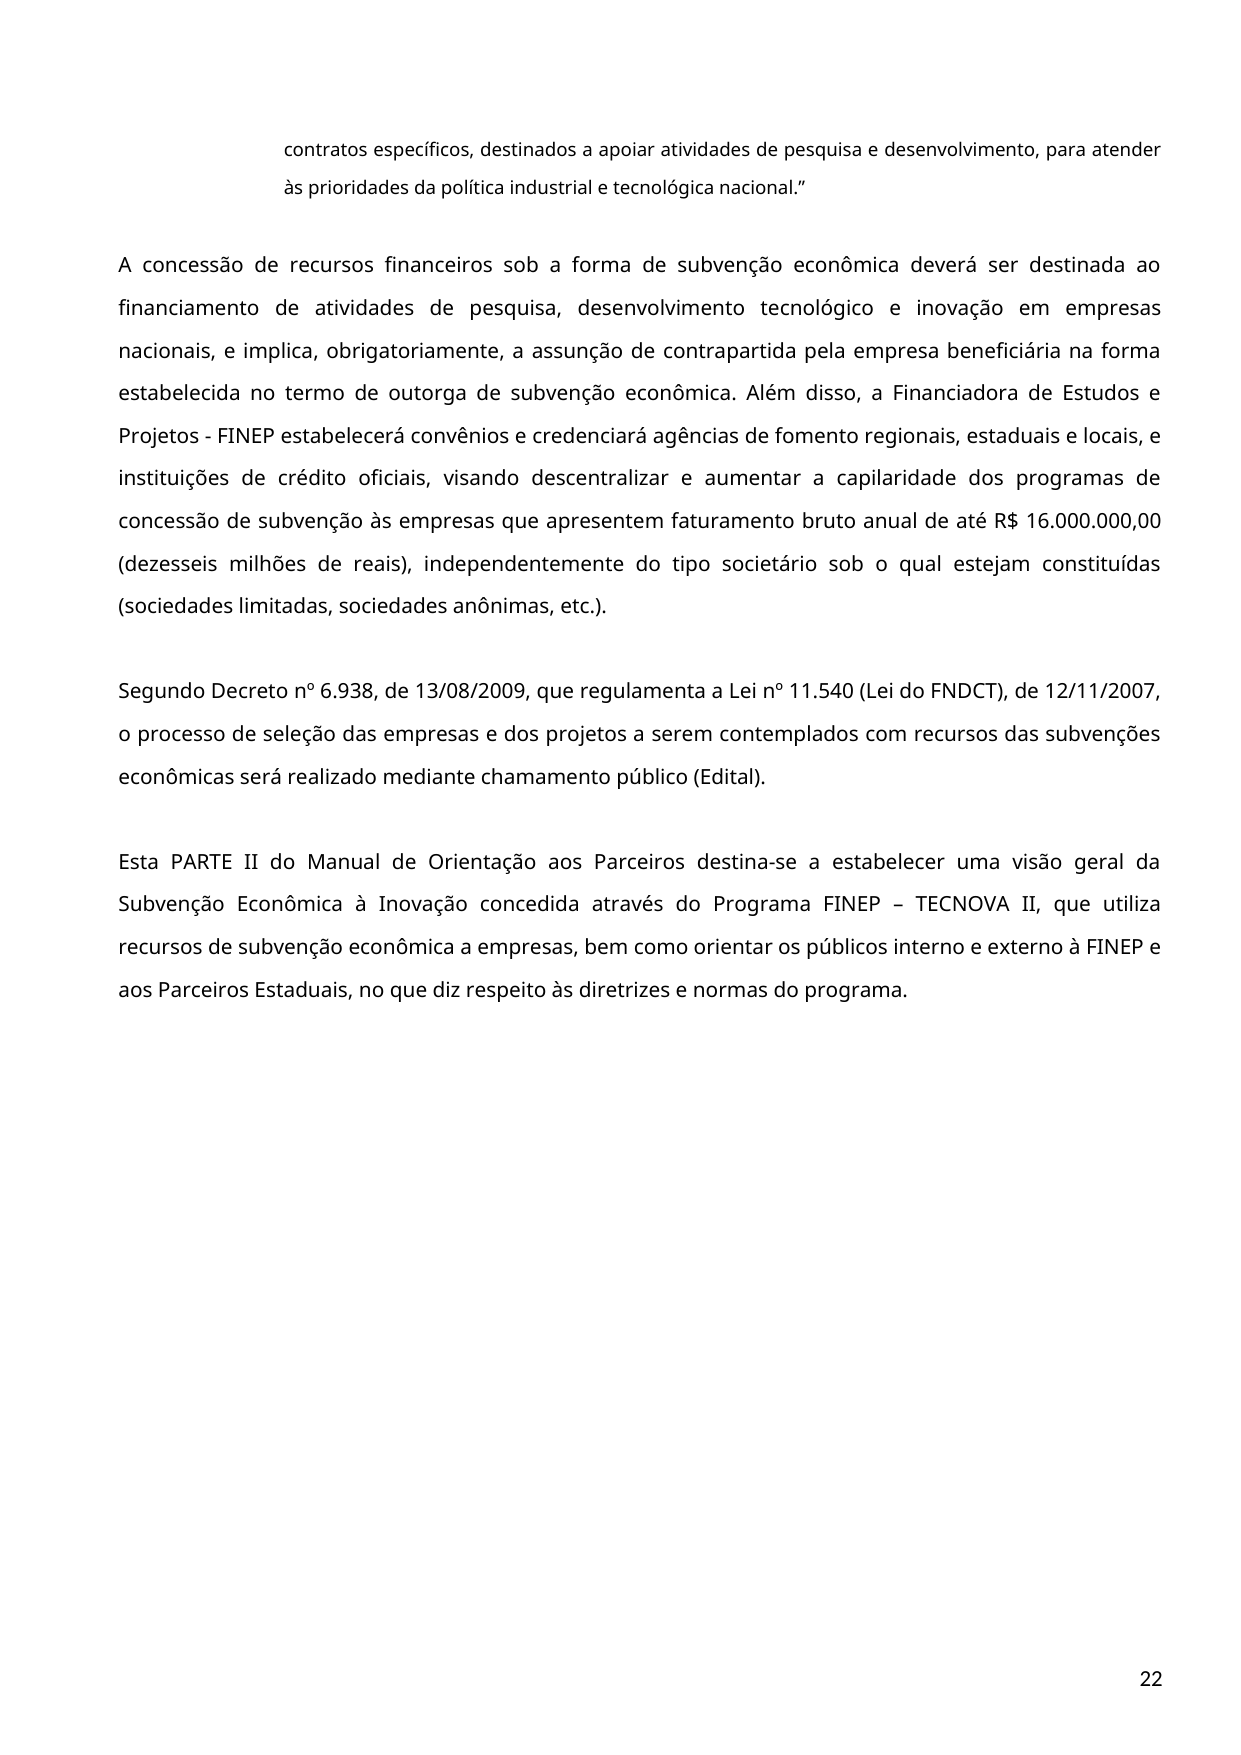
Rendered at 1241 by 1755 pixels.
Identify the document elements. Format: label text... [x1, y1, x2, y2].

text Esta PARTE II do Manual de Orientação aos Parceiros destina-se a estabelecer uma visão geral da Subvenção Econômica à Inovação concedida através do Programa FINEP – TECNOVA II, que utiliza recursos de subvenção econômica a empresas, bem como orientar os públicos interno e externo à FINEP e aos Parceiros Estaduais, no que diz respeito às diretrizes e normas do programa. [118, 847, 1162, 1003]
text contratos específicos, destinados a apoiar atividades de pesquisa e desenvolvimento, para atender às prioridades da política industrial e tecnológica nacional.” [283, 136, 1162, 199]
text Segundo Decreto nº 6.938, de 13/08/2009, que regulamenta a Lei nº 11.540 (Lei do FNDCT), de 12/11/2007, o processo de seleção das empresas e dos projetos a serem contemplados com recursos das subvenções econômicas será realizado mediante chamamento público (Edital). [118, 677, 1162, 790]
text A concessão de recursos financeiros sob a forma de subvenção econômica deverá ser destinada ao financiamento de atividades de pesquisa, desenvolvimento tecnológico e inovação em empresas nacionais, e implica, obrigatoriamente, a assunção de contrapartida pela empresa beneficiária na forma estabelecida no termo de outorga de subvenção econômica. Além disso, a Financiadora de Estudos e Projetos - FINEP estabelecerá convênios e credenciará agências de fomento regionais, estaduais e locais, e instituições de crédito oficiais, visando descentralizar e aumentar a capilaridade dos programas de concessão de subvenção às empresas que apresentem faturamento bruto anual de até R$ 16.000.000,00 (dezesseis milhões de reais), independentemente do tipo societário sob o qual estejam constituídas (sociedades limitadas, sociedades anônimas, etc.). [118, 251, 1162, 620]
